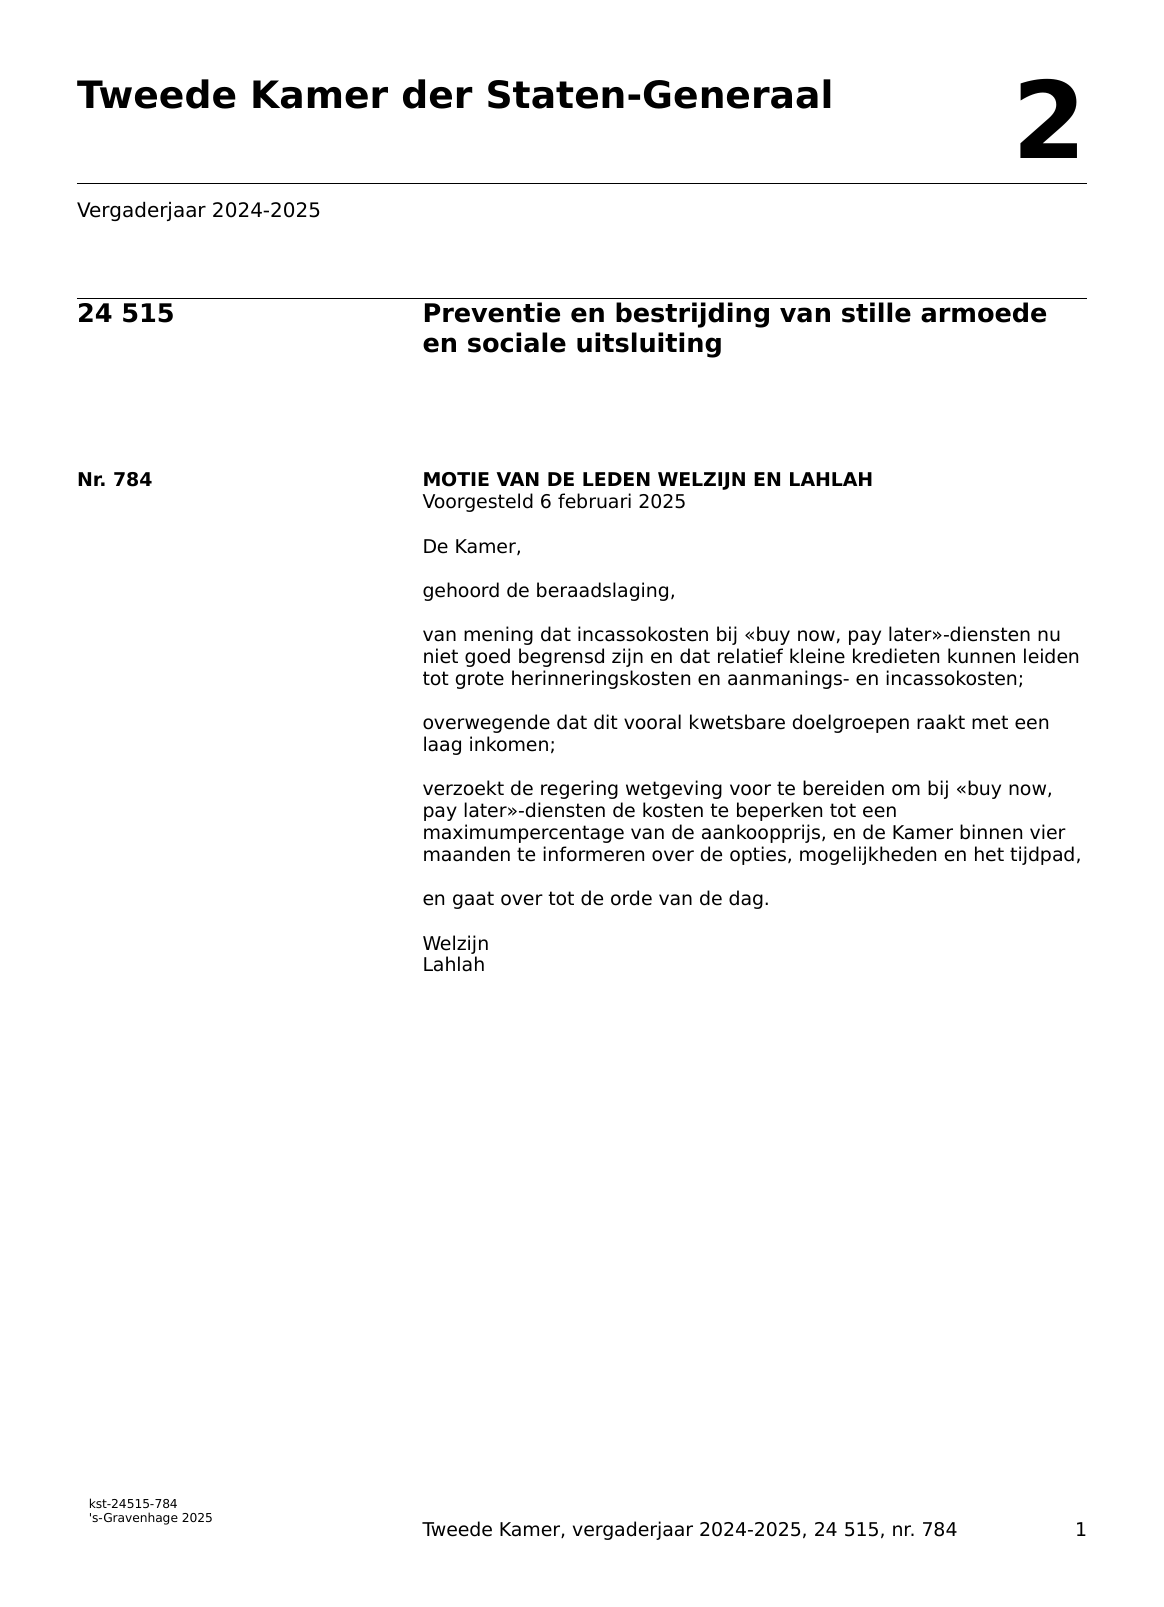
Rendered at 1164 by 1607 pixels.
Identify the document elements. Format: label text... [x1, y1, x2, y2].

text Welzijn [422, 932, 1087, 954]
table_header Tweede Kamer der Staten-Generaal [77, 59, 886, 183]
text De Kamer, [422, 536, 1087, 557]
text overwegende dat dit vooral kwetsbare doelgroepen raakt met een laag inkomen; [422, 712, 1087, 756]
table_header 2 [886, 59, 1087, 183]
text en gaat over tot de orde van de dag. [422, 888, 1087, 910]
text Voorgesteld 6 februari 2025 [422, 491, 1087, 513]
text van mening dat incassokosten bij «buy now, pay later»-diensten nu niet goed begrensd zijn en dat relatief kleine kredieten kunnen leiden tot grote herinneringskosten en aanmanings- en incassokosten; [422, 624, 1087, 690]
subtitle Nr. 784 MOTIE VAN DE LEDEN WELZIJN EN LAHLAH [77, 469, 1087, 491]
text verzoekt de regering wetgeving voor te bereiden om bij «buy now, pay later»-diensten de kosten te beperken tot een maximumpercentage van de aankoopprijs, en de Kamer binnen vier maanden te informeren over de opties, mogelijkheden en het tijdpad, [422, 778, 1087, 866]
table_cell Vergaderjaar 2024-2025 [77, 184, 1087, 298]
text gehoord de beraadslaging, [422, 580, 1087, 602]
text 's-Gravenhage 2025 [88, 1511, 323, 1525]
text Lahlah [422, 954, 1087, 976]
text kst-24515-784 [88, 1497, 323, 1511]
subtitle 24 515 Preventie en bestrijding van stille armoede en sociale uitsluiting [77, 299, 1087, 358]
